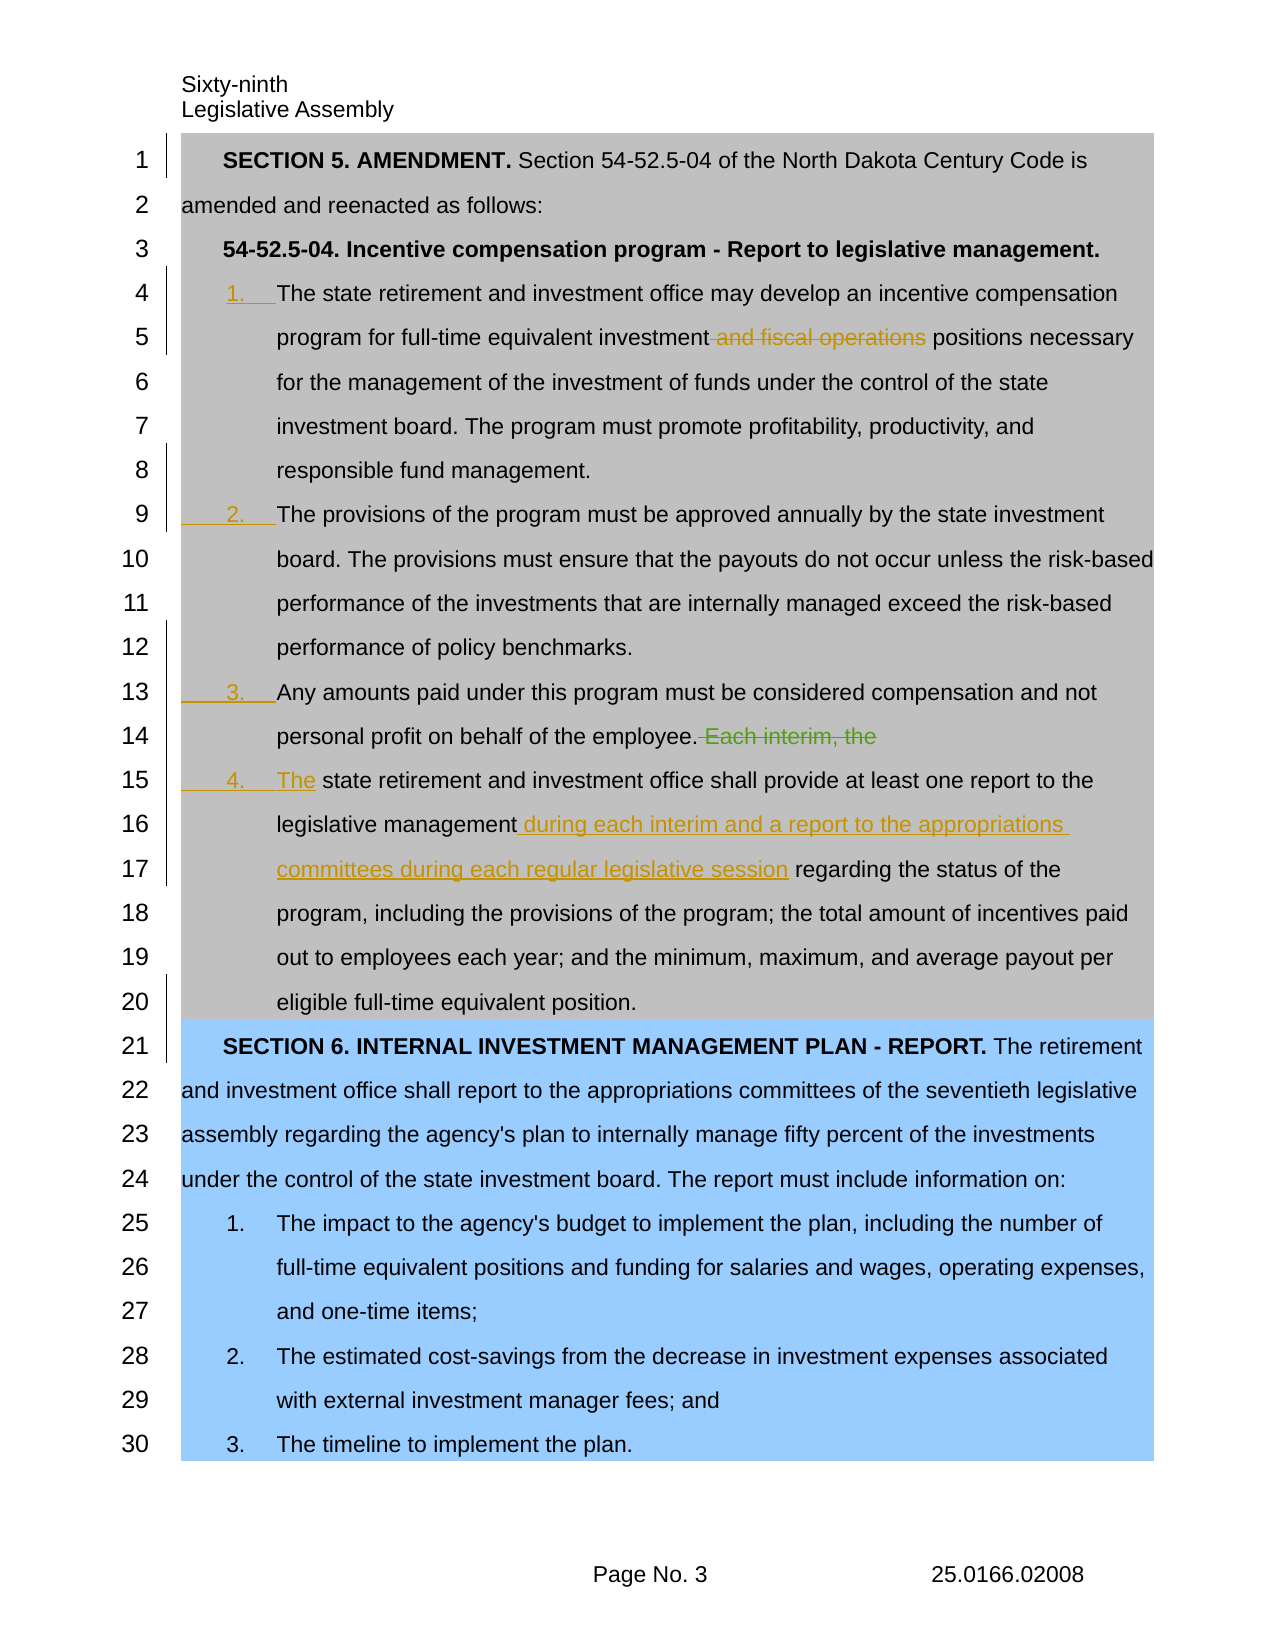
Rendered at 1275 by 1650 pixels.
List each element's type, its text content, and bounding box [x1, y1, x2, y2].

text 4. The state retirement and investment office shall provide at least one report to the legislative management during each interim and a report to the appropriations committees during each regular legislative session regarding the status of the program, including the provisions of the program; the total amount of incentives paid out to employees each year; and the minimum, maximum, and average payout per eligible full‑time equivalent position. [181, 753, 1154, 1019]
text SECTION 6. INTERNAL INVESTMENT MANAGEMENT PLAN - REPORT. The retirement and investment office shall report to the appropriations committees of the seventieth legislative assembly regarding the agency's plan to internally manage fifty percent of the investments under the control of the state investment board. The report must include information on: [181, 1019, 1154, 1196]
text 2. The estimated cost-savings from the decrease in investment expenses associated with external investment manager fees; and [181, 1329, 1154, 1417]
text SECTION 5. AMENDMENT. Section 54‑52.5‑04 of the North Dakota Century Code is amended and reenacted as follows: [181, 133, 1154, 222]
text 1. The impact to the agency's budget to implement the plan, including the number of full‑time equivalent positions and funding for salaries and wages, operating expenses, and one‑time items; [181, 1196, 1154, 1329]
text 3. Any amounts paid under this program must be considered compensation and not personal profit on behalf of the employee. [181, 664, 1154, 753]
text 2. The provisions of the program must be approved annually by the state investment board. The provisions must ensure that the payouts do not occur unless the risk-based performance of the investments that are internally managed exceed the risk-based performance of policy benchmarks. [181, 487, 1154, 664]
text 1. The state retirement and investment office may develop an incentive compensation program for full‑time equivalent investment positions necessary for the management of the investment of funds under the control of the state investment board. The program must promote profitability, productivity, and responsible fund management. [181, 266, 1154, 487]
text 3. The timeline to implement the plan. [181, 1417, 1154, 1461]
subtitle 54‑52.5‑04. Incentive compensation program ‑ Report to legislative management. [181, 222, 1154, 266]
